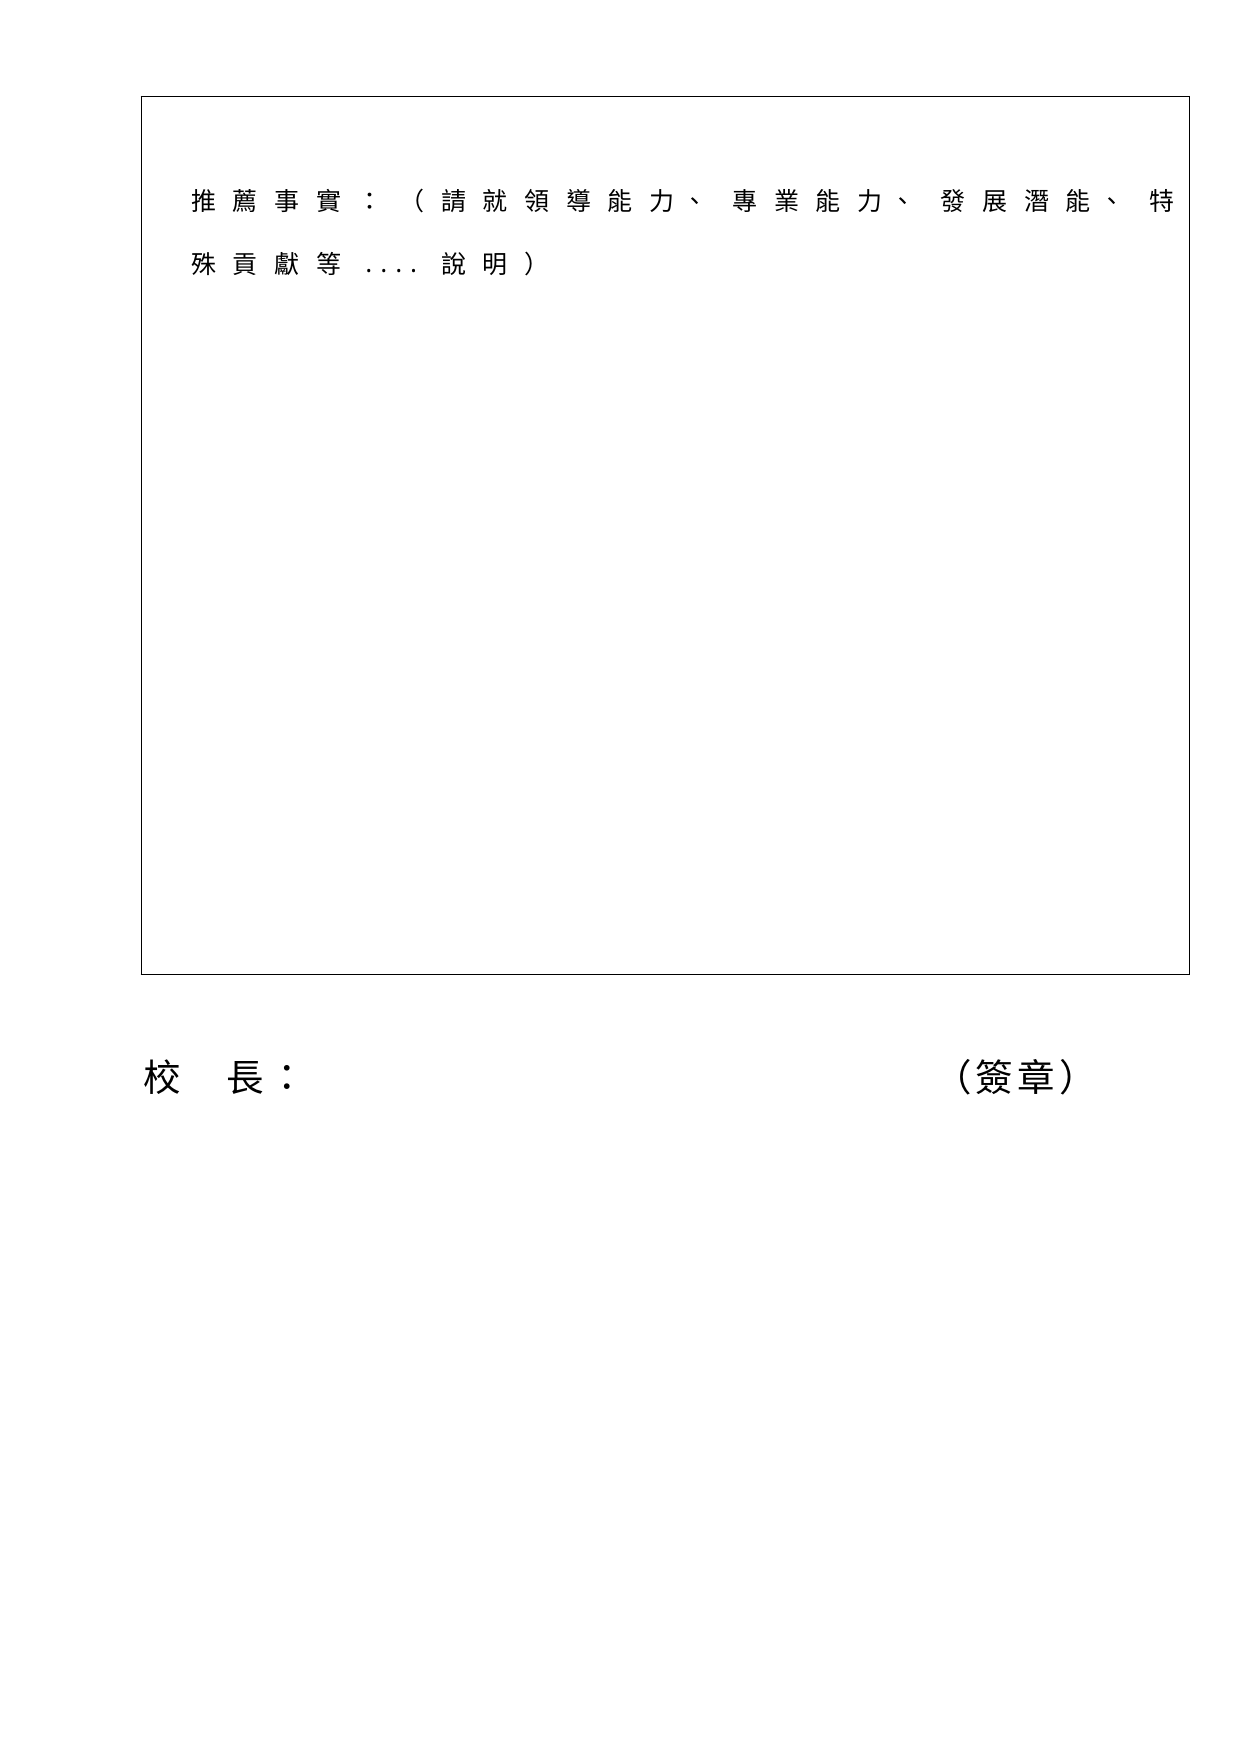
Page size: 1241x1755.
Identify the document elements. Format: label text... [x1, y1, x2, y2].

table_cell 推薦事實：（請就領導能力、專業能力、發展潛能、特殊貢獻等....說明） [142, 97, 1189, 973]
text 校 長： （簽章） [141, 1033, 1099, 1096]
